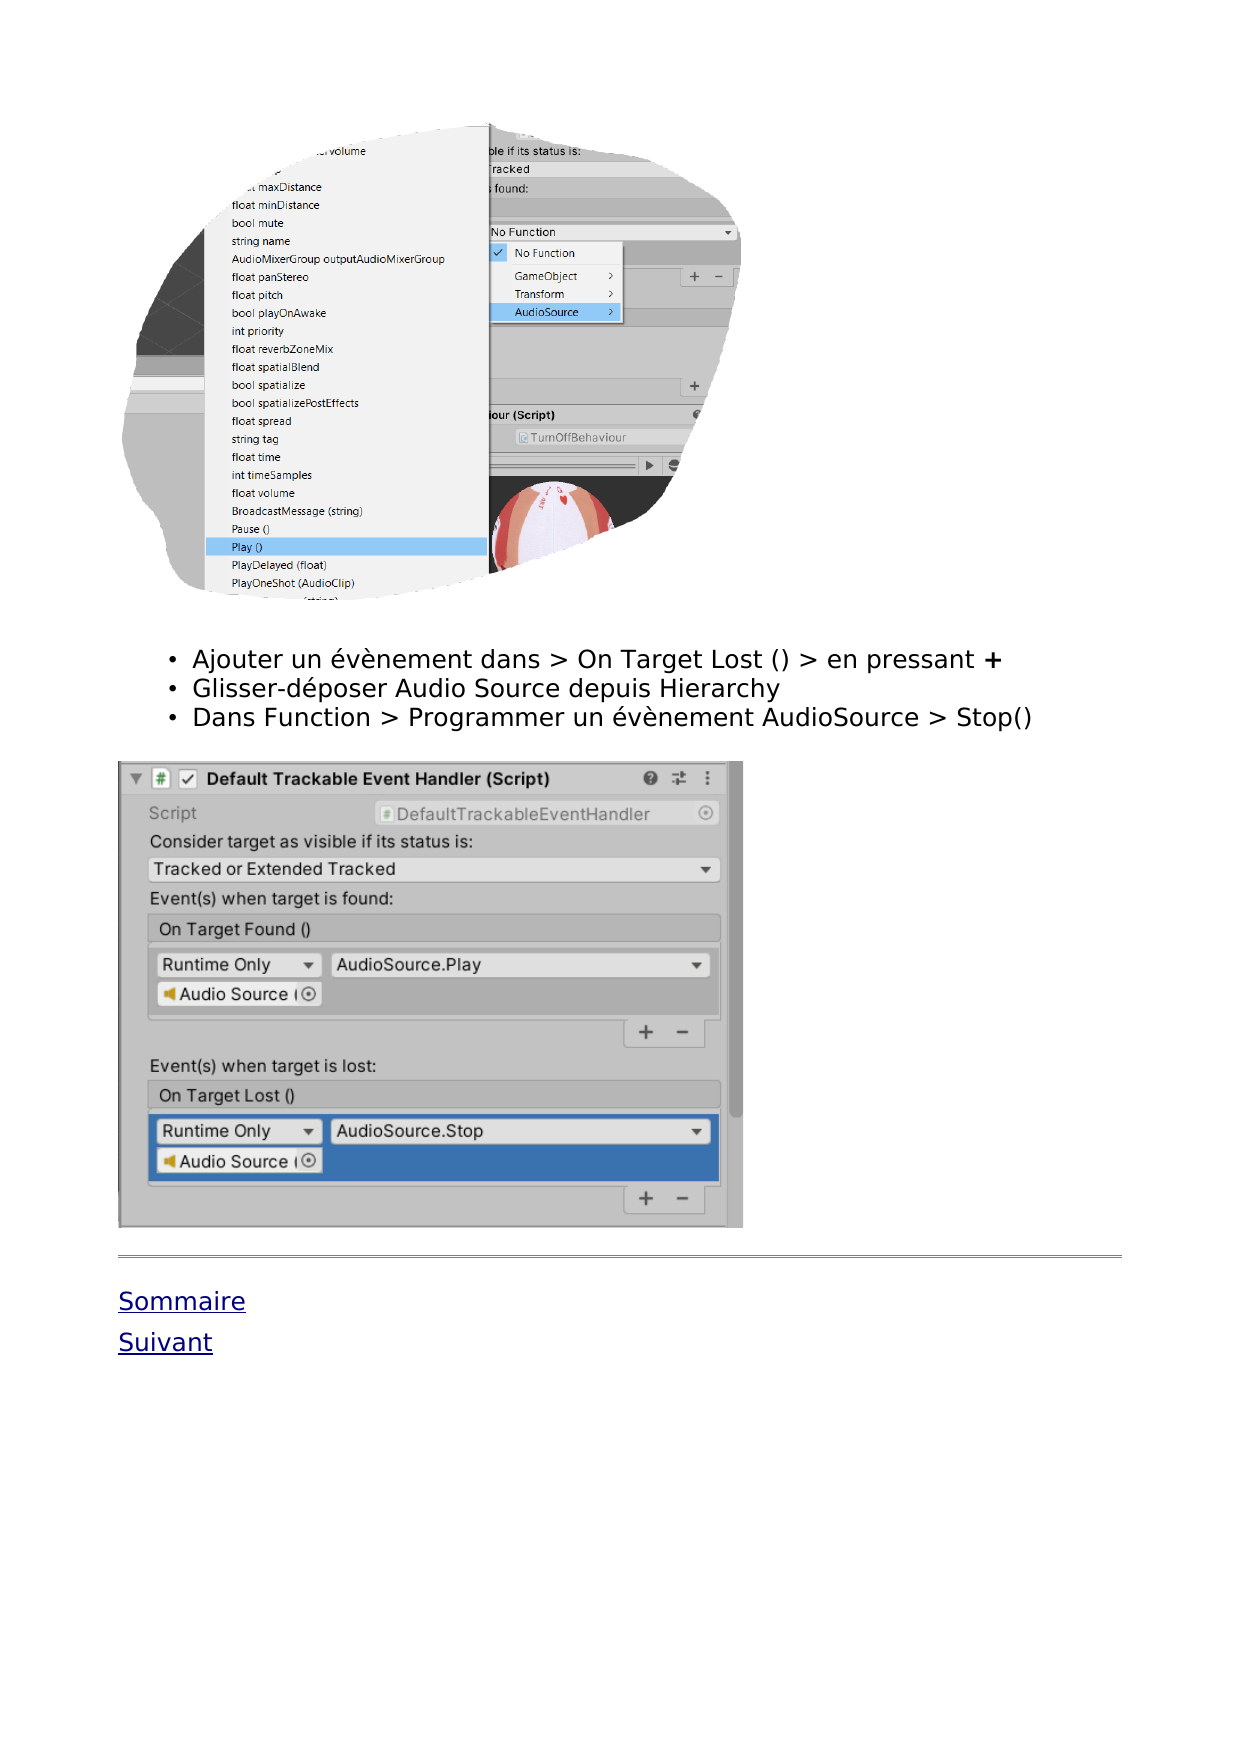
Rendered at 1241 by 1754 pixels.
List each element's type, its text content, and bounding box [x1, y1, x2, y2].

picture [118, 118, 744, 603]
list Glisser-déposer Audio Source depuis Hierarchy [177, 674, 1122, 703]
text Sommaire [118, 1287, 1122, 1316]
list Dans Function > Programmer un évènement AudioSource > Stop() [177, 703, 1122, 732]
text Suivant [118, 1328, 1122, 1357]
list Ajouter un évènement dans > On Target Lost () > en pressant + [177, 645, 1122, 674]
picture [118, 761, 744, 1228]
